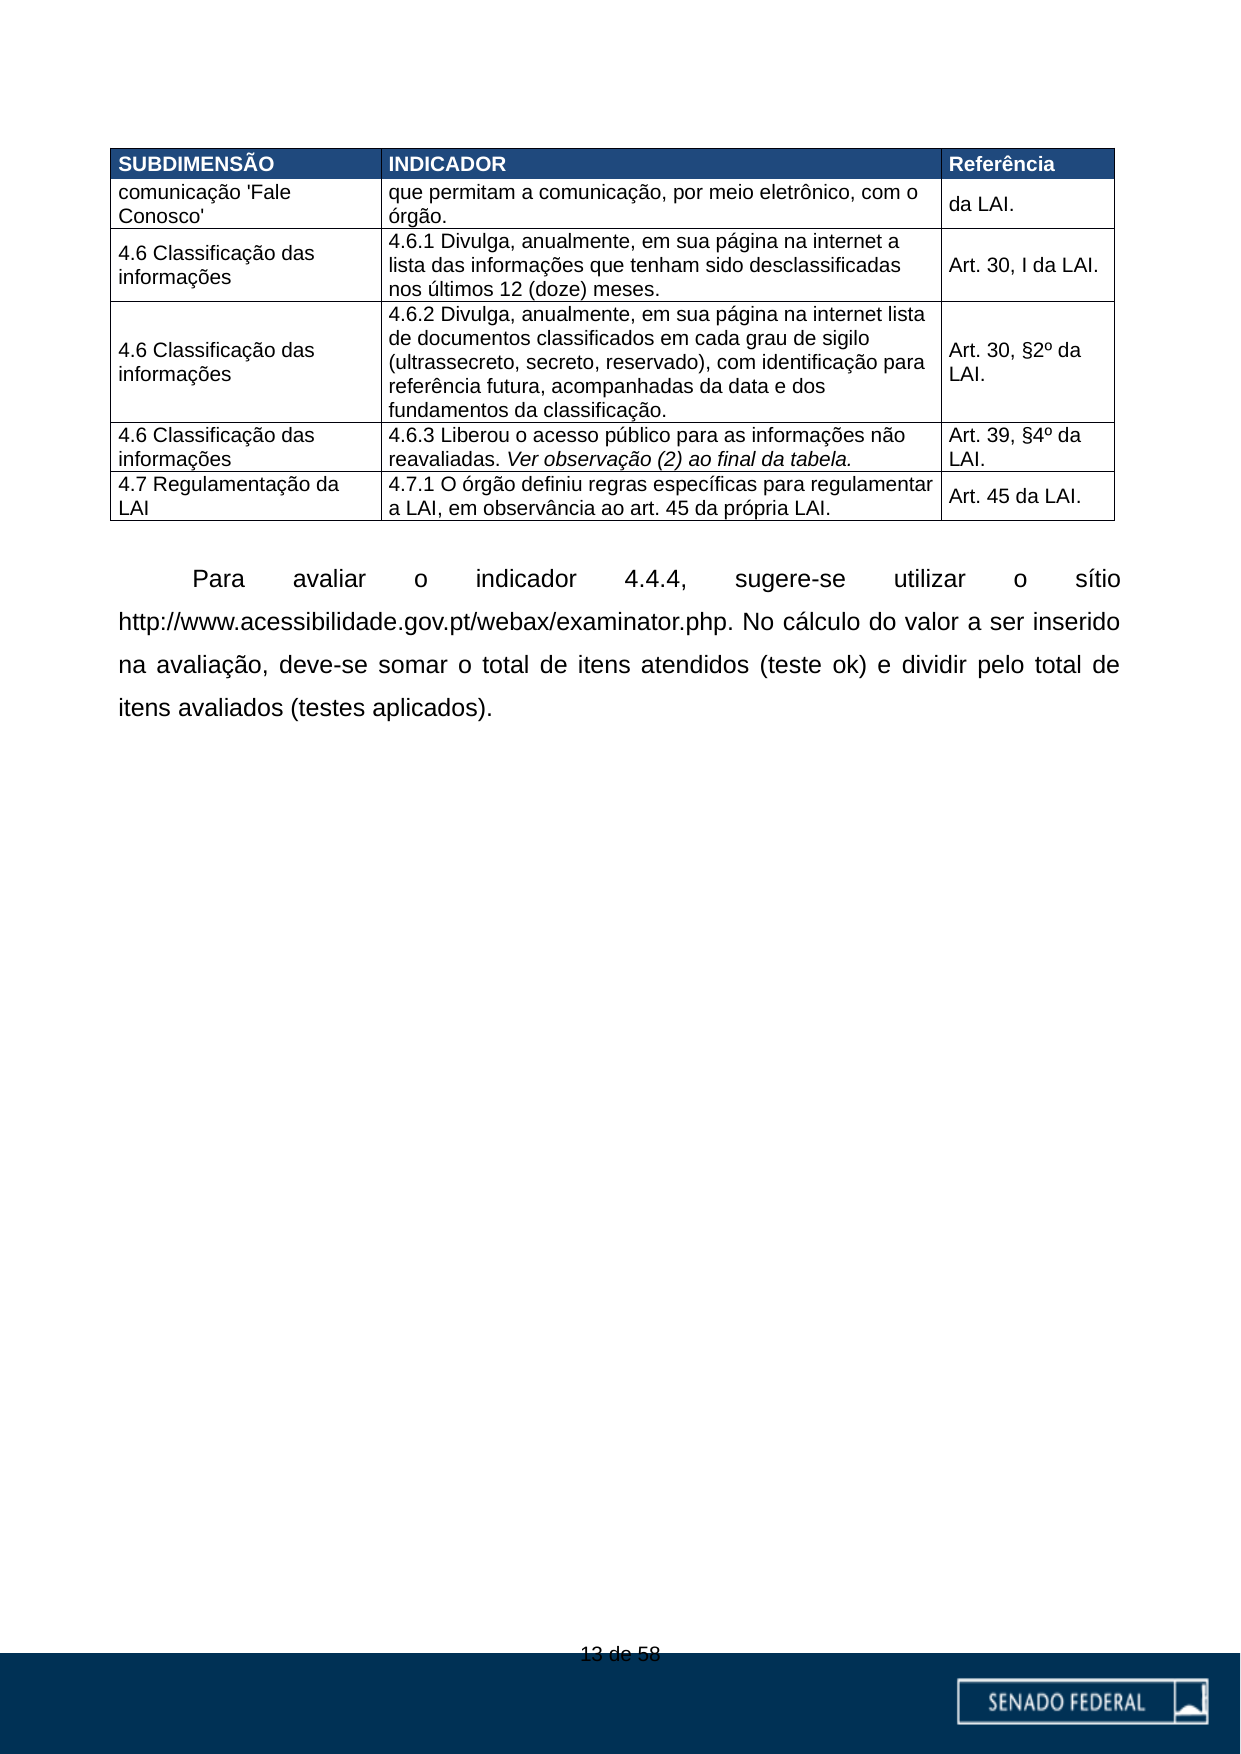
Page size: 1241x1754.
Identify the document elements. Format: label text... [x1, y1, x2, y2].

table_header INDICADOR [382, 149, 941, 179]
table_cell 4.7 Regulamentação da LAI [111, 472, 381, 519]
text Para avaliar o indicador 4.4.4, sugere-se utilizar o sítio http://www.acessibilidade.gov.pt/webax/examinator.php. No cálculo do valor a ser inserido na avaliação, deve-se somar o total de itens atendidos (teste ok) e dividir pelo total de itens avaliados (testes aplicados). [118, 564, 1122, 722]
table_cell 4.6 Classificação das informações [111, 229, 381, 301]
table_cell 4.7.1 O órgão definiu regras específicas para regulamentar a LAI, em observância ao art. 45 da própria LAI. [382, 472, 941, 519]
table_cell da LAI. [942, 179, 1114, 228]
table_cell Art. 30, I da LAI. [942, 229, 1114, 301]
table_cell comunicação 'Fale Conosco' [111, 179, 381, 228]
table_cell 4.6 Classificação das informações [111, 302, 381, 422]
table_cell Art. 45 da LAI. [942, 472, 1114, 519]
table_cell Art. 30, §2º da LAI. [942, 302, 1114, 422]
table_cell 4.6.1 Divulga, anualmente, em sua página na internet a lista das informações que tenham sido desclassificadas nos últimos 12 (doze) meses. [382, 229, 941, 301]
table_cell que permitam a comunicação, por meio eletrônico, com o órgão. [382, 179, 941, 228]
picture [0, 1653, 1241, 1754]
table_cell 4.6.3 Liberou o acesso público para as informações não reavaliadas. Ver observação (2) ao final da tabela. [382, 423, 941, 471]
table_header Referência [942, 149, 1114, 179]
table_header SUBDIMENSÃO [111, 149, 381, 179]
table_cell Art. 39, §4º da LAI. [942, 423, 1114, 471]
table_cell 4.6.2 Divulga, anualmente, em sua página na internet lista de documentos classificados em cada grau de sigilo (ultrassecreto, secreto, reservado), com identificação para referência futura, acompanhadas da data e dos fundamentos da classificação. [382, 302, 941, 422]
table_cell 4.6 Classificação das informações [111, 423, 381, 471]
